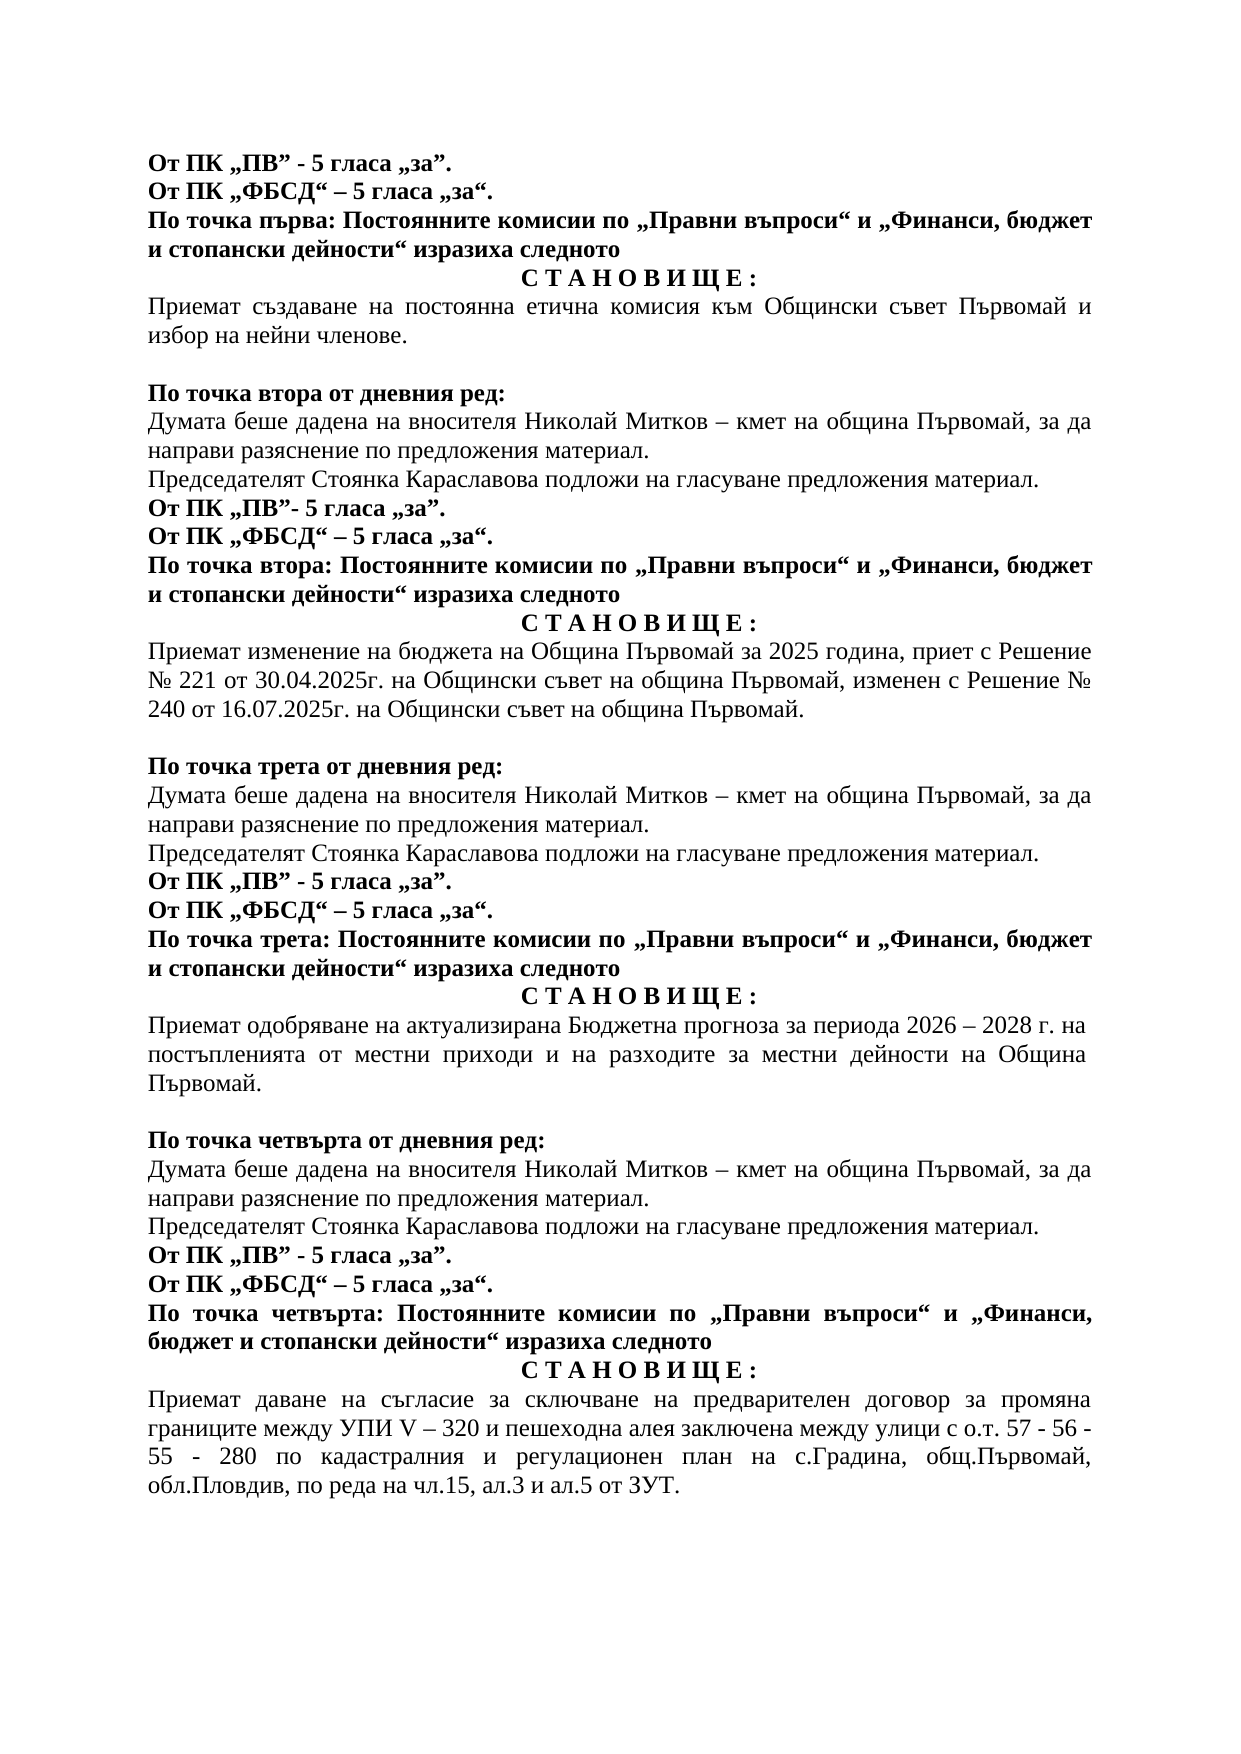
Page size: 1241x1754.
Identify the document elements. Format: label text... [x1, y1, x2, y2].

text Приемат одобряване на актуализирана Бюджетна прогноза за периода 2026 – 2028 г. на постъпленията от местни приходи и на разходите за местни дейности на Община Първомай. [148, 1010, 1087, 1096]
text От ПК „ФБСД“ – 5 гласа „за“. [148, 1269, 1093, 1298]
text Приемат създаване на постоянна етична комисия към Общински съвет Първомай и избор на нейни членове. [148, 291, 1093, 349]
text По точка втора: Постоянните комисии по „Правни въпроси“ и „Финанси, бюджет и стопански дейности“ изразиха следното [148, 550, 1093, 608]
text По точка четвърта: Постоянните комисии по „Правни въпроси“ и „Финанси, бюджет и стопански дейности“ изразиха следното [148, 1298, 1093, 1355]
text Думата беше дадена на вносителя Николай Митков – кмет на община Първомай, за да направи разяснение по предложения материал. [148, 1154, 1093, 1211]
text Думата беше дадена на вносителя Николай Митков – кмет на община Първомай, за да направи разяснение по предложения материал. [148, 406, 1093, 464]
text Приемат изменение на бюджета на Община Първомай за 2025 година, приет с Решение № 221 от 30.04.2025г. на Общински съвет на община Първомай, изменен с Решение № 240 от 16.07.2025г. на Общински съвет на община Първомай. [148, 636, 1093, 723]
text С Т А Н О В И Щ Е : [148, 608, 1093, 636]
text От ПК „ПВ” - 5 гласа „за”. [148, 148, 1093, 176]
text С Т А Н О В И Щ Е : [148, 263, 1093, 291]
text Думата беше дадена на вносителя Николай Митков – кмет на община Първомай, за да направи разяснение по предложения материал. [148, 780, 1093, 838]
text От ПК „ПВ”- 5 гласа „за”. [148, 493, 1093, 521]
text По точка трета: Постоянните комисии по „Правни въпроси“ и „Финанси, бюджет и стопански дейности“ изразиха следното [148, 924, 1093, 981]
text Председателят Стоянка Караславова подложи на гласуване предложения материал. [148, 1211, 1093, 1240]
text От ПК „ФБСД“ – 5 гласа „за“. [148, 176, 1093, 205]
text По точка четвърта от дневния ред: [148, 1125, 1093, 1154]
text Приемат даване на съгласие за сключване на предварителен договор за промяна границите между УПИ V – 320 и пешеходна алея заключена между улици с о.т. 57 - 56 - 55 - 280 по кадастралния и регулационен план на с.Градина, общ.Първомай, обл.Пловдив, по реда на чл.15, ал.3 и ал.5 от ЗУТ. [148, 1384, 1093, 1499]
text Председателят Стоянка Караславова подложи на гласуване предложения материал. [148, 838, 1093, 866]
text От ПК „ПВ” - 5 гласа „за”. [148, 866, 1093, 895]
text С Т А Н О В И Щ Е : [148, 981, 1093, 1010]
text Председателят Стоянка Караславова подложи на гласуване предложения материал. [148, 464, 1093, 493]
text От ПК „ФБСД“ – 5 гласа „за“. [148, 895, 1093, 924]
text По точка трета от дневния ред: [148, 751, 1093, 780]
text По точка първа: Постоянните комисии по „Правни въпроси“ и „Финанси, бюджет и стопански дейности“ изразиха следното [148, 205, 1093, 263]
text От ПК „ФБСД“ – 5 гласа „за“. [148, 521, 1093, 550]
text По точка втора от дневния ред: [148, 378, 1093, 406]
text С Т А Н О В И Щ Е : [148, 1355, 1093, 1384]
text От ПК „ПВ” - 5 гласа „за”. [148, 1240, 1093, 1269]
